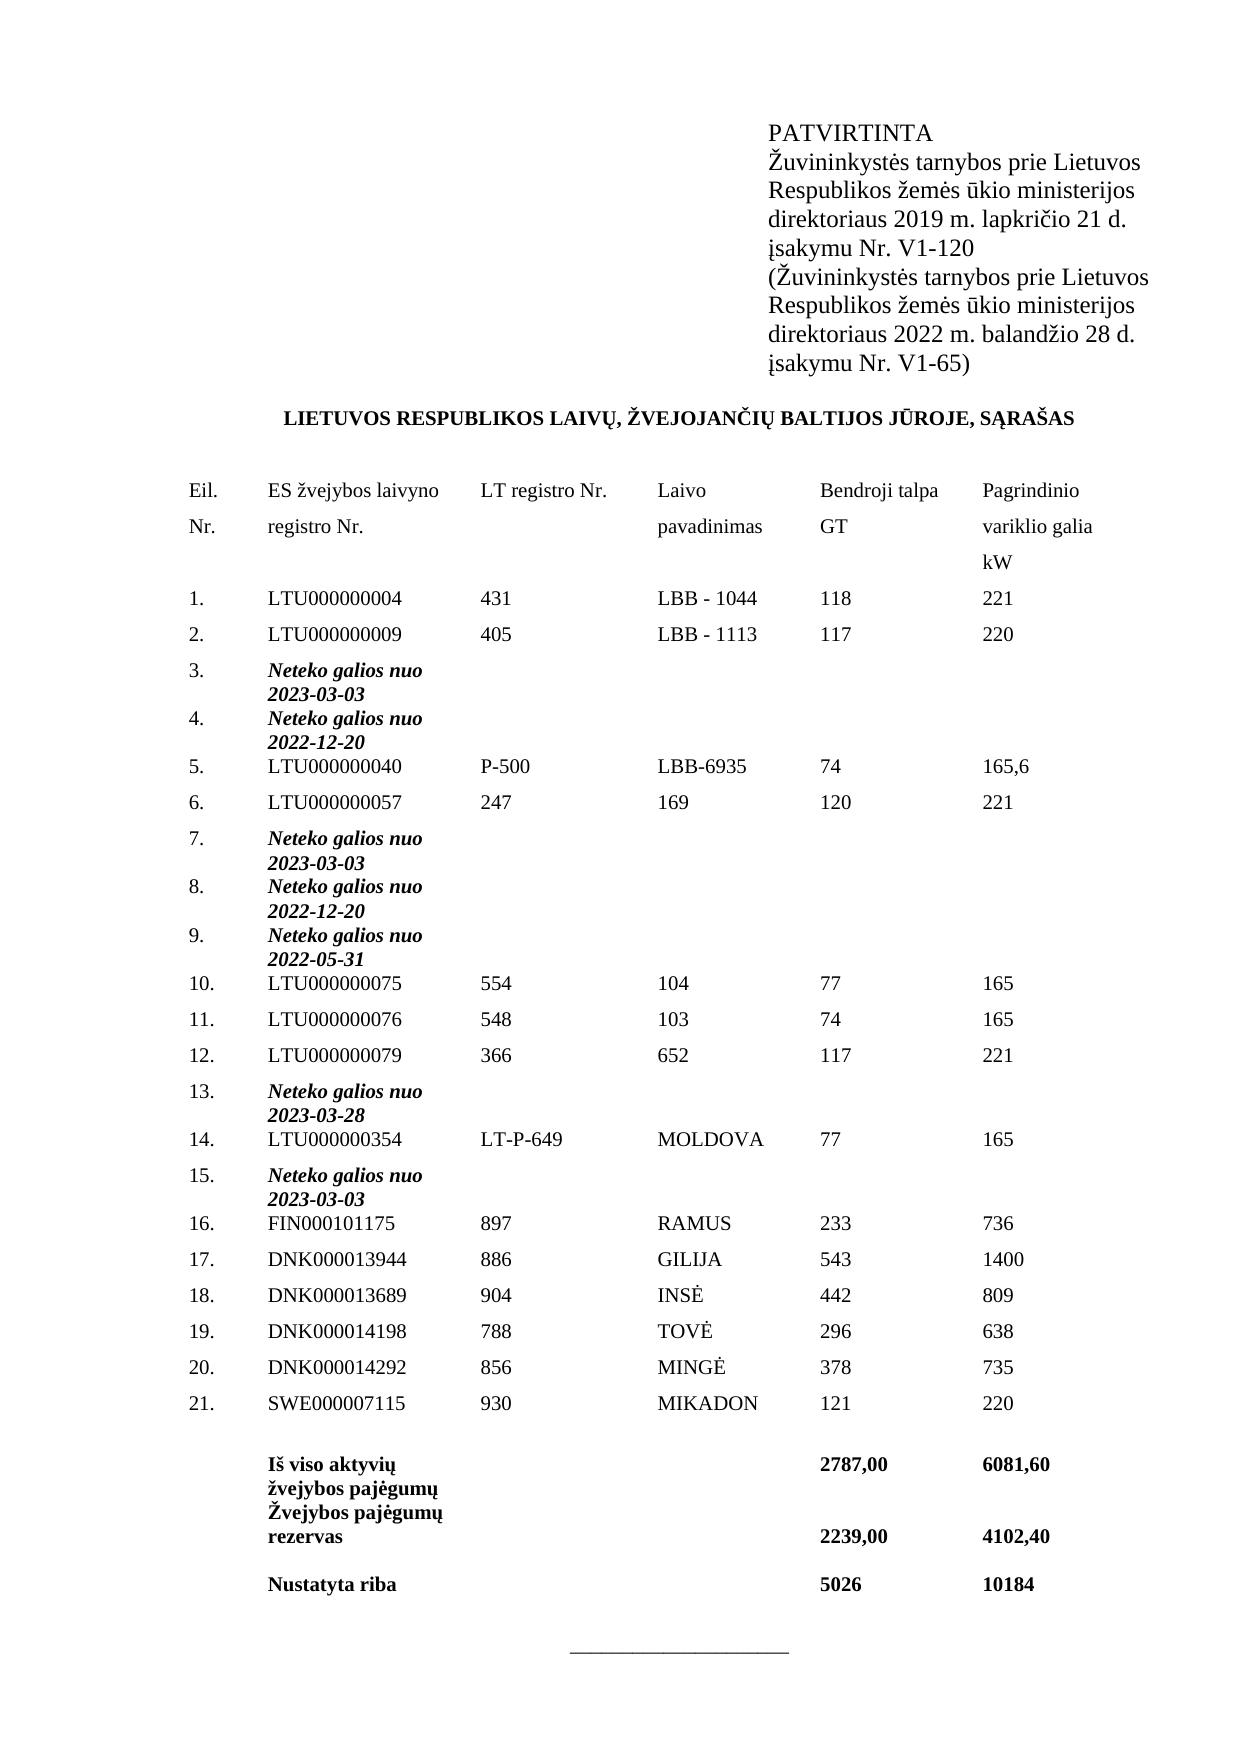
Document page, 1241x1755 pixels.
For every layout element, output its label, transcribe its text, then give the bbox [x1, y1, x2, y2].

table_cell Žvejybos pajėgumų rezervas [256, 1500, 469, 1548]
table_header LT registro Nr. [469, 478, 646, 586]
table_cell 788 [469, 1319, 646, 1355]
text įsakymu Nr. V1-120 [177, 233, 1181, 262]
table_cell 117 [809, 1043, 971, 1079]
table_cell 442 [809, 1283, 971, 1319]
text Respublikos žemės ūkio ministerijos [177, 291, 1181, 319]
table_cell [971, 826, 1135, 874]
table_cell [971, 706, 1135, 754]
table_cell 897 [469, 1211, 646, 1247]
table_cell [809, 658, 971, 706]
table_cell 405 [469, 622, 646, 658]
table_cell 117 [809, 622, 971, 658]
table_cell [809, 923, 971, 971]
table_cell [469, 923, 646, 971]
table_cell 8. [177, 875, 256, 923]
table_cell 74 [809, 1007, 971, 1043]
table_cell LT-P-649 [469, 1127, 646, 1163]
table_cell LTU000000075 [256, 971, 469, 1007]
text lietuvos respublikos laivų, žvejojančių Baltijos jūroje, sąrašas [177, 406, 1181, 430]
table_cell 12. [177, 1043, 256, 1079]
table_cell 16. [177, 1211, 256, 1247]
table_cell [646, 923, 809, 971]
table_cell LTU000000076 [256, 1007, 469, 1043]
table_cell Neteko galios nuo 2023-03-03 [256, 826, 469, 874]
table_cell MIKADON [646, 1391, 809, 1427]
table_cell 6081,60 [971, 1428, 1135, 1499]
table_cell [971, 658, 1135, 706]
table_cell 2239,00 [809, 1500, 971, 1548]
table_header Eil. Nr. [177, 478, 256, 586]
table_cell 1400 [971, 1247, 1135, 1283]
table_cell [469, 1163, 646, 1211]
table_cell 9. [177, 923, 256, 971]
table_cell [177, 1548, 256, 1596]
table_cell [646, 1500, 809, 1548]
table_cell 548 [469, 1007, 646, 1043]
table_cell 104 [646, 971, 809, 1007]
table_cell 2. [177, 622, 256, 658]
table_cell MINGĖ [646, 1355, 809, 1391]
table_cell 7. [177, 826, 256, 874]
table_cell GILIJA [646, 1247, 809, 1283]
table_cell 118 [809, 586, 971, 622]
table_cell 247 [469, 790, 646, 826]
text direktoriaus 2019 m. lapkričio 21 d. [177, 204, 1181, 233]
table_cell 4. [177, 706, 256, 754]
table_cell LTU000000079 [256, 1043, 469, 1079]
table_cell [469, 1428, 646, 1499]
table_cell [646, 706, 809, 754]
text direktoriaus 2022 m. balandžio 28 d. [177, 319, 1181, 348]
table_cell 5. [177, 754, 256, 790]
table_cell 19. [177, 1319, 256, 1355]
table_cell [646, 1163, 809, 1211]
table_cell SWE000007115 [256, 1391, 469, 1427]
table_cell 366 [469, 1043, 646, 1079]
table_cell 5026 [809, 1548, 971, 1596]
table_cell 221 [971, 790, 1135, 826]
table_cell LTU000000040 [256, 754, 469, 790]
table_cell 165,6 [971, 754, 1135, 790]
table_cell 3. [177, 658, 256, 706]
table_cell 930 [469, 1391, 646, 1427]
table_cell RAMUS [646, 1211, 809, 1247]
table_cell 554 [469, 971, 646, 1007]
table_cell TOVĖ [646, 1319, 809, 1355]
table_cell [971, 1163, 1135, 1211]
table_cell [177, 1428, 256, 1499]
table_cell 296 [809, 1319, 971, 1355]
text (Žuvininkystės tarnybos prie Lietuvos [177, 262, 1181, 291]
table_cell 121 [809, 1391, 971, 1427]
table_cell [809, 706, 971, 754]
table_cell [469, 1500, 646, 1548]
table_cell 378 [809, 1355, 971, 1391]
table_cell [809, 1079, 971, 1127]
table_cell 221 [971, 586, 1135, 622]
table_cell 169 [646, 790, 809, 826]
table_cell 74 [809, 754, 971, 790]
table_cell Neteko galios nuo 2023-03-03 [256, 1163, 469, 1211]
table_cell DNK000013944 [256, 1247, 469, 1283]
table_cell 4102,40 [971, 1500, 1135, 1548]
table_cell 11. [177, 1007, 256, 1043]
table_cell 886 [469, 1247, 646, 1283]
table_cell 652 [646, 1043, 809, 1079]
text Žuvininkystės tarnybos prie Lietuvos [177, 147, 1181, 176]
table_cell 77 [809, 971, 971, 1007]
table_cell 20. [177, 1355, 256, 1391]
table_cell 221 [971, 1043, 1135, 1079]
table_cell 77 [809, 1127, 971, 1163]
table_cell 638 [971, 1319, 1135, 1355]
table_cell 18. [177, 1283, 256, 1319]
table_cell FIN000101175 [256, 1211, 469, 1247]
table_cell [646, 826, 809, 874]
table_cell INSĖ [646, 1283, 809, 1319]
table_cell [971, 875, 1135, 923]
text Respublikos žemės ūkio ministerijos [177, 176, 1181, 204]
table_cell MOLDOVA [646, 1127, 809, 1163]
table_cell 103 [646, 1007, 809, 1043]
table_cell [809, 875, 971, 923]
table_cell [646, 1428, 809, 1499]
table_cell [177, 1500, 256, 1548]
table_cell 904 [469, 1283, 646, 1319]
table_cell 165 [971, 1127, 1135, 1163]
table_header Pagrindinio variklio galia kW [971, 478, 1135, 586]
table_cell LTU000000354 [256, 1127, 469, 1163]
table_cell [646, 1079, 809, 1127]
table_cell 13. [177, 1079, 256, 1127]
table_cell Neteko galios nuo 2023-03-28 [256, 1079, 469, 1127]
table_cell 233 [809, 1211, 971, 1247]
table_cell LBB - 1044 [646, 586, 809, 622]
table_cell 10. [177, 971, 256, 1007]
table_cell 543 [809, 1247, 971, 1283]
table_header ES žvejybos laivyno registro Nr. [256, 478, 469, 586]
table_cell [646, 1548, 809, 1596]
table_cell 165 [971, 971, 1135, 1007]
table_cell 736 [971, 1211, 1135, 1247]
table_cell 2787,00 [809, 1428, 971, 1499]
table_cell 21. [177, 1391, 256, 1427]
table_cell 431 [469, 586, 646, 622]
table_header Bendroji talpa GT [809, 478, 971, 586]
table_cell [971, 923, 1135, 971]
table_cell [469, 1548, 646, 1596]
table_cell 6. [177, 790, 256, 826]
table_cell [469, 658, 646, 706]
table_cell 165 [971, 1007, 1135, 1043]
table_cell [809, 1163, 971, 1211]
table_cell Neteko galios nuo 2022-05-31 [256, 923, 469, 971]
table_cell Neteko galios nuo 2023-03-03 [256, 658, 469, 706]
table_cell 809 [971, 1283, 1135, 1319]
table_header Laivo pavadinimas [646, 478, 809, 586]
table_cell LBB-6935 [646, 754, 809, 790]
table_cell DNK000014198 [256, 1319, 469, 1355]
table_cell [469, 1079, 646, 1127]
table_cell LTU000000057 [256, 790, 469, 826]
table_cell Nustatyta riba [256, 1548, 469, 1596]
table_cell DNK000014292 [256, 1355, 469, 1391]
table_cell Iš viso aktyvių žvejybos pajėgumų [256, 1428, 469, 1499]
table_cell [469, 706, 646, 754]
table_cell P-500 [469, 754, 646, 790]
table_cell [646, 875, 809, 923]
table_cell LTU000000004 [256, 586, 469, 622]
table_cell [971, 1079, 1135, 1127]
table_cell 735 [971, 1355, 1135, 1391]
table_cell [646, 658, 809, 706]
table_cell 10184 [971, 1548, 1135, 1596]
table_cell [469, 826, 646, 874]
table_cell 15. [177, 1163, 256, 1211]
table_cell Neteko galios nuo 2022-12-20 [256, 875, 469, 923]
table_cell DNK000013689 [256, 1283, 469, 1319]
table_cell [809, 826, 971, 874]
table_cell 17. [177, 1247, 256, 1283]
table_cell 120 [809, 790, 971, 826]
text įsakymu Nr. V1-65) [177, 348, 1181, 377]
table_cell 220 [971, 622, 1135, 658]
table_cell [469, 875, 646, 923]
table_cell LBB - 1113 [646, 622, 809, 658]
table_cell 14. [177, 1127, 256, 1163]
table_cell 220 [971, 1391, 1135, 1427]
text _____________________ [177, 1632, 1181, 1656]
table_cell LTU000000009 [256, 622, 469, 658]
table_cell Neteko galios nuo 2022-12-20 [256, 706, 469, 754]
table_cell 856 [469, 1355, 646, 1391]
text PATVIRTINTA [177, 118, 1181, 147]
table_cell 1. [177, 586, 256, 622]
